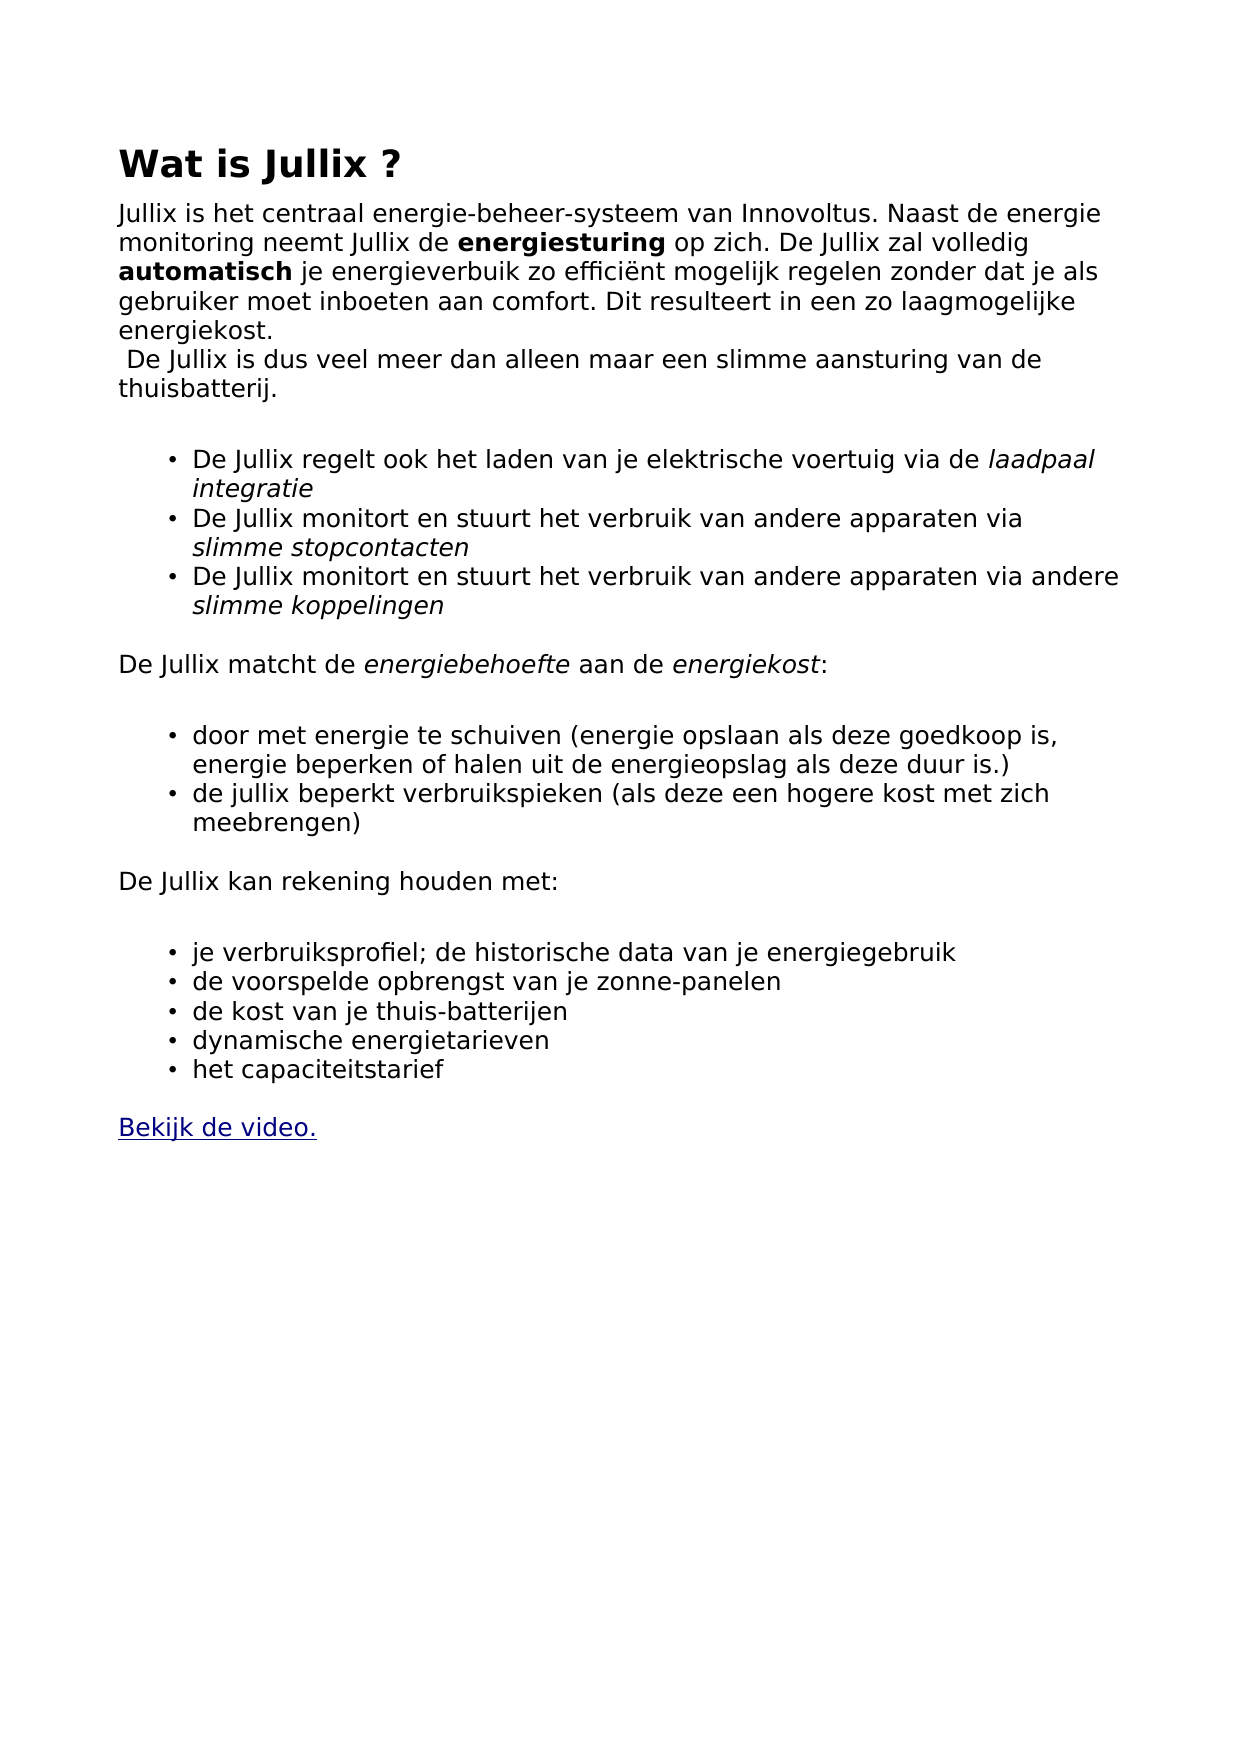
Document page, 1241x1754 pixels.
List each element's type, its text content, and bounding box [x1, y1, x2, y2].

list De Jullix monitort en stuurt het verbruik van andere apparaten via slimme stopcontacten [177, 504, 1122, 562]
list de jullix beperkt verbruikspieken (als deze een hogere kost met zich meebrengen) [177, 779, 1122, 838]
list je verbruiksprofiel; de historische data van je energiegebruik [177, 938, 1122, 967]
list de kost van je thuis-batterijen [177, 997, 1122, 1026]
text Bekijk de video. [118, 1114, 1122, 1143]
list de voorspelde opbrengst van je zonne-panelen [177, 967, 1122, 997]
subtitle Wat is Jullix ? [118, 143, 1122, 187]
text De Jullix matcht de energiebehoefte aan de energiekost: [118, 650, 1122, 679]
list De Jullix monitort en stuurt het verbruik van andere apparaten via andere slimme koppelingen [177, 562, 1122, 620]
list het capaciteitstarief [177, 1055, 1122, 1084]
list door met energie te schuiven (energie opslaan als deze goedkoop is, energie beperken of halen uit de energieopslag als deze duur is.) [177, 721, 1122, 779]
text Jullix is het centraal energie-beheer-systeem van Innovoltus. Naast de energie monitoring neemt Jullix de energiesturing op zich. De Jullix zal volledig automatisch je energieverbuik zo efficiënt mogelijk regelen zonder dat je als gebruiker moet inboeten aan comfort. Dit resulteert in een zo laagmogelijke energiekost. De Jullix is dus veel meer dan alleen maar een slimme aansturing van de thuisbatterij. [118, 199, 1122, 403]
list De Jullix regelt ook het laden van je elektrische voertuig via de laadpaal integratie [177, 445, 1122, 504]
list dynamische energietarieven [177, 1026, 1122, 1055]
text De Jullix kan rekening houden met: [118, 867, 1122, 896]
